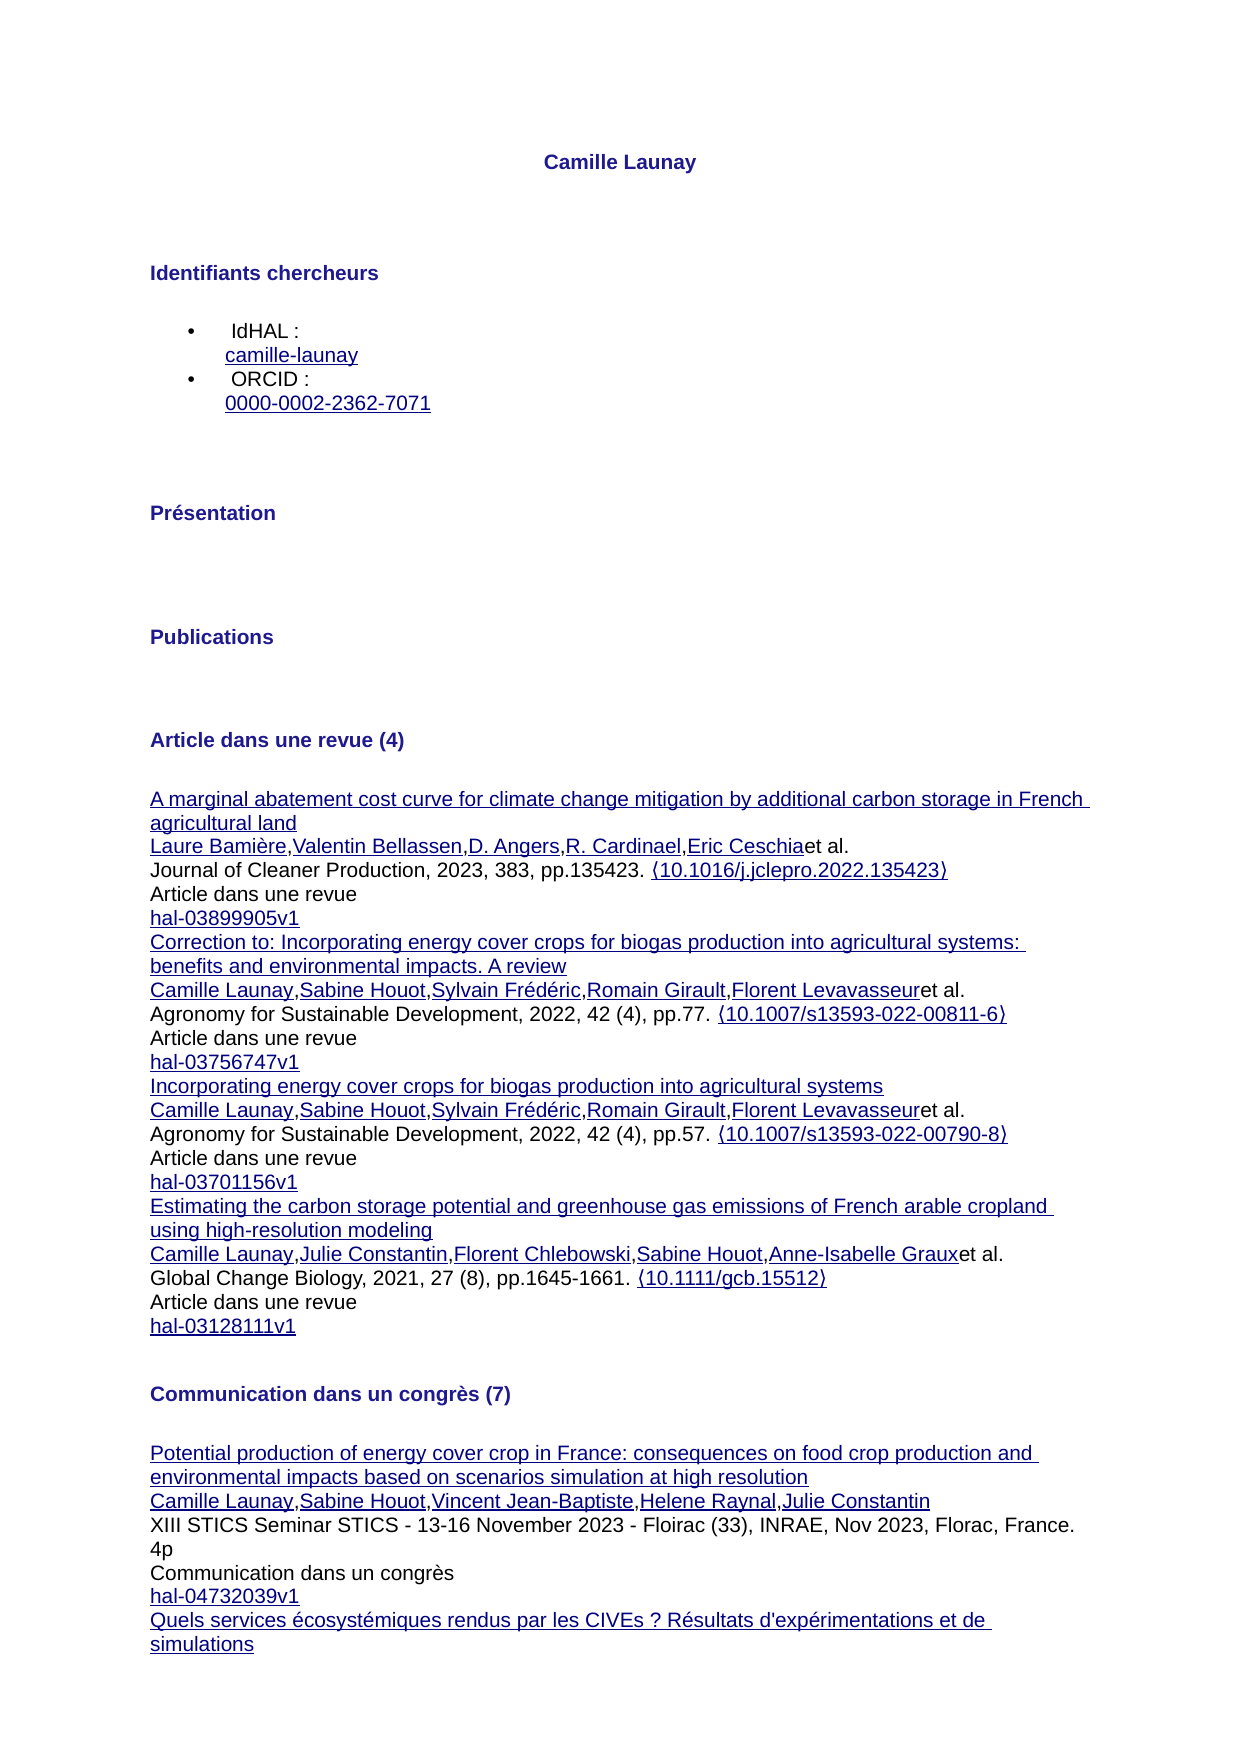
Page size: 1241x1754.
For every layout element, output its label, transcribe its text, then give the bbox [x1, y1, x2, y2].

list ORCID : [187, 367, 1090, 391]
subtitle Article dans une revue (4) [150, 728, 1090, 752]
table_header agricultural land Laure Bamière,Valentin Bellassen,D. Angers,R. Cardinael,Eric Ceschiaet al. Journal of Cleaner Production, 2023, 383, pp.135423. ⟨10.1016/j.jclepro.2022.135423⟩ Article dans une revue hal-03899905v1 [150, 808, 1090, 930]
subtitle Présentation [150, 501, 1090, 525]
list camille-launay [187, 343, 1090, 367]
table_cell Incorporating energy cover crops for biogas production into agricultural systems Camille Launay,Sabine Houot,Sylvain Frédéric,Romain Girault,Florent Levavasseuret al. Agronomy for Sustainable Development, 2022, 42 (4), pp.57. ⟨10.1007/s13593-022-00790-8⟩ Article dans une revue hal-03701156v1 [150, 1074, 1090, 1194]
list 0000-0002-2362-7071 [187, 391, 1090, 414]
subtitle Communication dans un congrès (7) [150, 1382, 1090, 1406]
subtitle Camille Launay [150, 150, 1090, 174]
subtitle Identifiants chercheurs [150, 260, 1090, 284]
table_header Potential production of energy cover crop in France: consequences on food crop production and environmental impacts based on scenarios simulation at high resolution Camille Launay,Sabine Houot,Vincent Jean-Baptiste,Helene Raynal,Julie Constantin XIII STICS Seminar STICS - 13-16 November 2023 - Floirac (33), INRAE, Nov 2023, Florac, France. 4p Communication dans un congrès hal-04732039v1 [150, 1441, 1090, 1608]
table_cell Estimating the carbon storage potential and greenhouse gas emissions of French arable cropland using high‐resolution modeling Camille Launay,Julie Constantin,Florent Chlebowski,Sabine Houot,Anne-Isabelle Grauxet al. Global Change Biology, 2021, 27 (8), pp.1645-1661. ⟨10.1111/gcb.15512⟩ Article dans une revue hal-03128111v1 [150, 1194, 1090, 1337]
table_cell Correction to: Incorporating energy cover crops for biogas production into agricultural systems: benefits and environmental impacts. A review Camille Launay,Sabine Houot,Sylvain Frédéric,Romain Girault,Florent Levavasseuret al. Agronomy for Sustainable Development, 2022, 42 (4), pp.77. ⟨10.1007/s13593-022-00811-6⟩ Article dans une revue hal-03756747v1 [150, 930, 1090, 1074]
table_cell Quels services écosystémiques rendus par les CIVEs ? Résultats d'expérimentations et de simulations [150, 1608, 1090, 1656]
list IdHAL : [187, 319, 1090, 343]
subtitle Publications [150, 625, 1090, 649]
table_header A marginal abatement cost curve for climate change mitigation by additional carbon storage in French [150, 786, 1090, 807]
